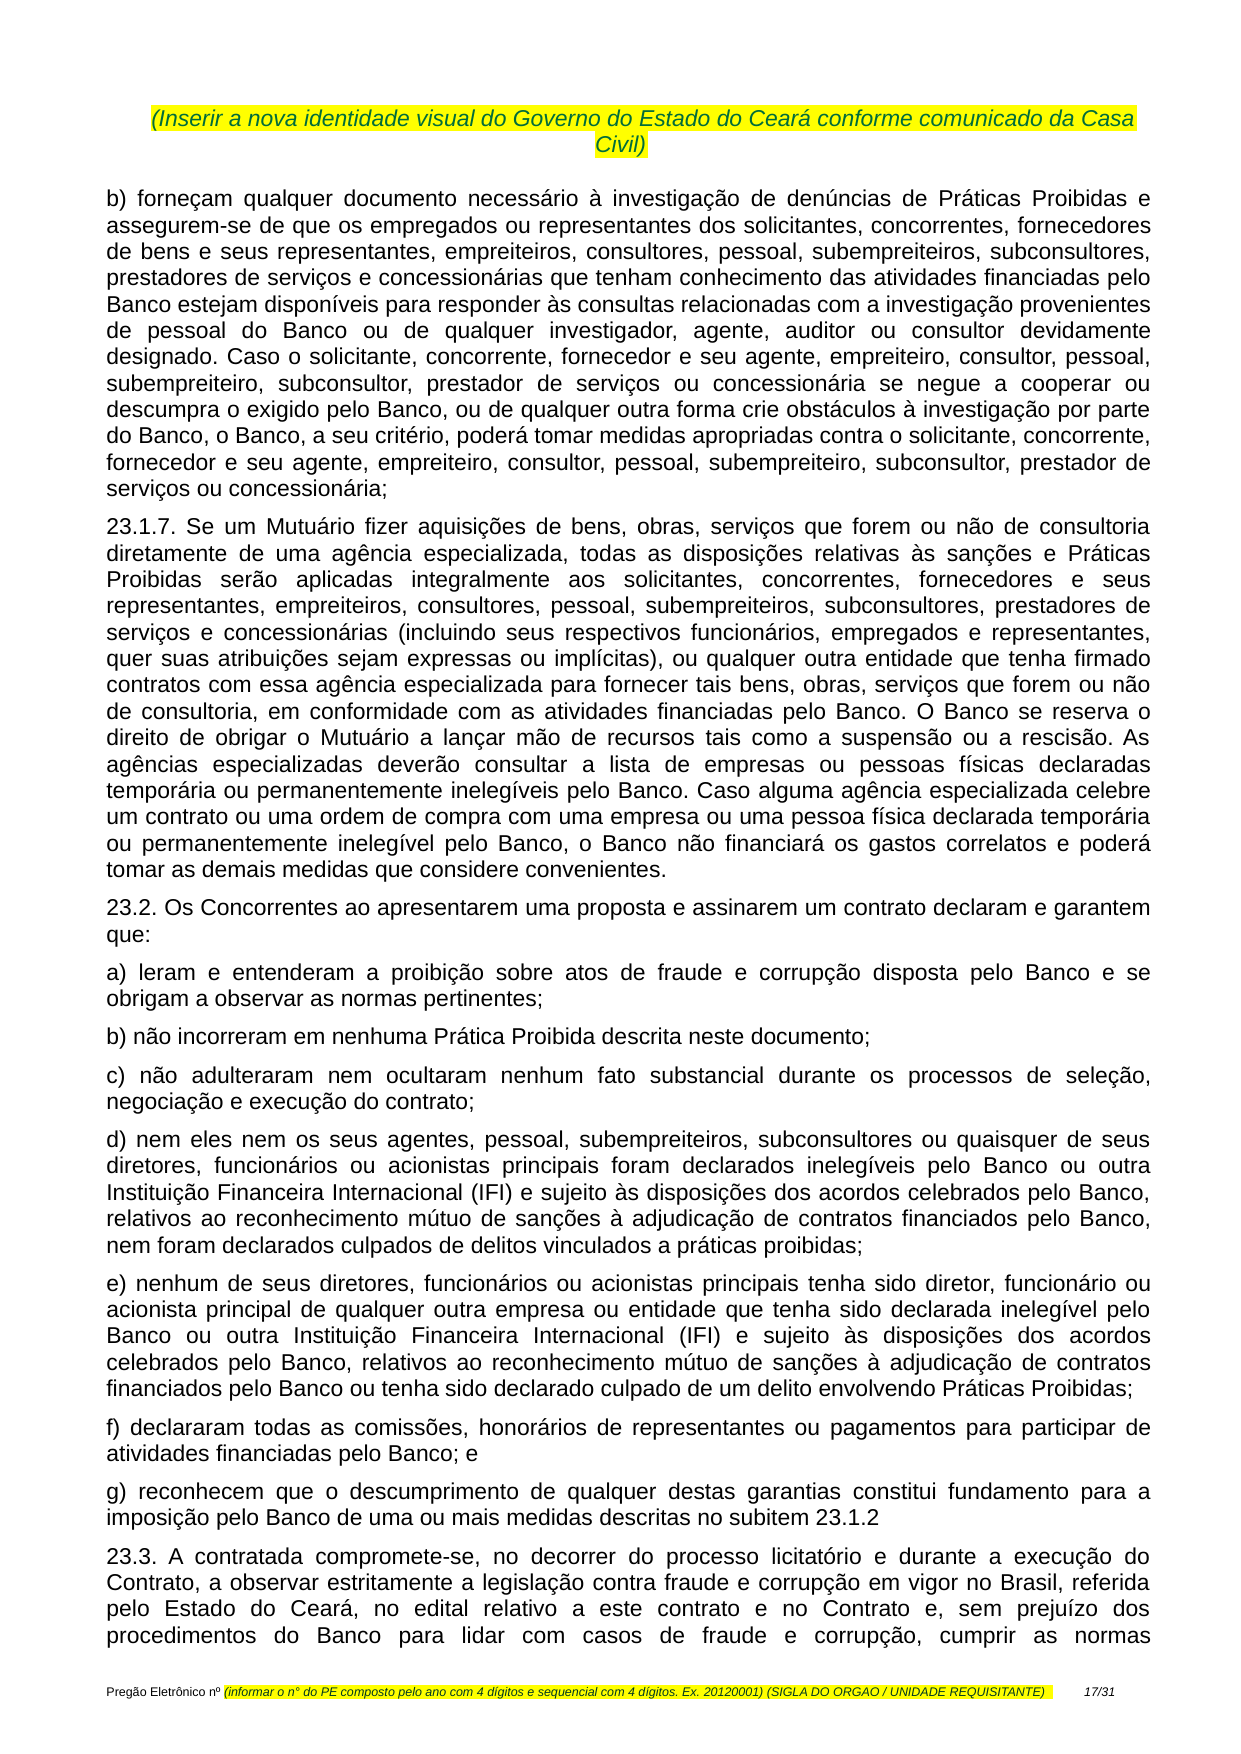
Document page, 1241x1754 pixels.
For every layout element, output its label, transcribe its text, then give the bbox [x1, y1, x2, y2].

text 23.2. Os Concorrentes ao apresentarem uma proposta e assinarem um contrato declaram e garantem que: [106, 894, 1152, 947]
text f) declararam todas as comissões, honorários de representantes ou pagamentos para participar de atividades financiadas pelo Banco; e [106, 1413, 1152, 1466]
text e) nenhum de seus diretores, funcionários ou acionistas principais tenha sido diretor, funcionário ou acionista principal de qualquer outra empresa ou entidade que tenha sido declarada inelegível pelo Banco ou outra Instituição Financeira Internacional (IFI) e sujeito às disposições dos acordos celebrados pelo Banco, relativos ao reconhecimento mútuo de sanções à adjudicação de contratos financiados pelo Banco ou tenha sido declarado culpado de um delito envolvendo Práticas Proibidas; [106, 1270, 1152, 1402]
text a) leram e entenderam a proibição sobre atos de fraude e corrupção disposta pelo Banco e se obrigam a observar as normas pertinentes; [106, 959, 1152, 1011]
text 23.3. A contratada compromete-se, no decorrer do processo licitatório e durante a execução do Contrato, a observar estritamente a legislação contra fraude e corrupção em vigor no Brasil, referida pelo Estado do Ceará, no edital relativo a este contrato e no Contrato e, sem prejuízo dos procedimentos do Banco para lidar com casos de fraude e corrupção, cumprir as normas [106, 1543, 1152, 1648]
text 23.1.7. Se um Mutuário fizer aquisições de bens, obras, serviços que forem ou não de consultoria diretamente de uma agência especializada, todas as disposições relativas às sanções e Práticas Proibidas serão aplicadas integralmente aos solicitantes, concorrentes, fornecedores e seus representantes, empreiteiros, consultores, pessoal, subempreiteiros, subconsultores, prestadores de serviços e concessionárias (incluindo seus respectivos funcionários, empregados e representantes, quer suas atribuições sejam expressas ou implícitas), ou qualquer outra entidade que tenha firmado contratos com essa agência especializada para fornecer tais bens, obras, serviços que forem ou não de consultoria, em conformidade com as atividades financiadas pelo Banco. O Banco se reserva o direito de obrigar o Mutuário a lançar mão de recursos tais como a suspensão ou a rescisão. As agências especializadas deverão consultar a lista de empresas ou pessoas físicas declaradas temporária ou permanentemente inelegíveis pelo Banco. Caso alguma agência especializada celebre um contrato ou uma ordem de compra com uma empresa ou uma pessoa física declarada temporária ou permanentemente inelegível pelo Banco, o Banco não financiará os gastos correlatos e poderá tomar as demais medidas que considere convenientes. [106, 513, 1152, 882]
text b) forneçam qualquer documento necessário à investigação de denúncias de Práticas Proibidas e assegurem-se de que os empregados ou representantes dos solicitantes, concorrentes, fornecedores de bens e seus representantes, empreiteiros, consultores, pessoal, subempreiteiros, subconsultores, prestadores de serviços e concessionárias que tenham conhecimento das atividades financiadas pelo Banco estejam disponíveis para responder às consultas relacionadas com a investigação provenientes de pessoal do Banco ou de qualquer investigador, agente, auditor ou consultor devidamente designado. Caso o solicitante, concorrente, fornecedor e seu agente, empreiteiro, consultor, pessoal, subempreiteiro, subconsultor, prestador de serviços ou concessionária se negue a cooperar ou descumpra o exigido pelo Banco, ou de qualquer outra forma crie obstáculos à investigação por parte do Banco, o Banco, a seu critério, poderá tomar medidas apropriadas contra o solicitante, concorrente, fornecedor e seu agente, empreiteiro, consultor, pessoal, subempreiteiro, subconsultor, prestador de serviços ou concessionária; [106, 185, 1152, 501]
text d) nem eles nem os seus agentes, pessoal, subempreiteiros, subconsultores ou quaisquer de seus diretores, funcionários ou acionistas principais foram declarados inelegíveis pelo Banco ou outra Instituição Financeira Internacional (IFI) e sujeito às disposições dos acordos celebrados pelo Banco, relativos ao reconhecimento mútuo de sanções à adjudicação de contratos financiados pelo Banco, nem foram declarados culpados de delitos vinculados a práticas proibidas; [106, 1126, 1152, 1258]
text b) não incorreram em nenhuma Prática Proibida descrita neste documento; [106, 1023, 1152, 1050]
text g) reconhecem que o descumprimento de qualquer destas garantias constitui fundamento para a imposição pelo Banco de uma ou mais medidas descritas no subitem 23.1.2 [106, 1478, 1152, 1531]
text c) não adulteraram nem ocultaram nenhum fato substancial durante os processos de seleção, negociação e execução do contrato; [106, 1062, 1152, 1114]
